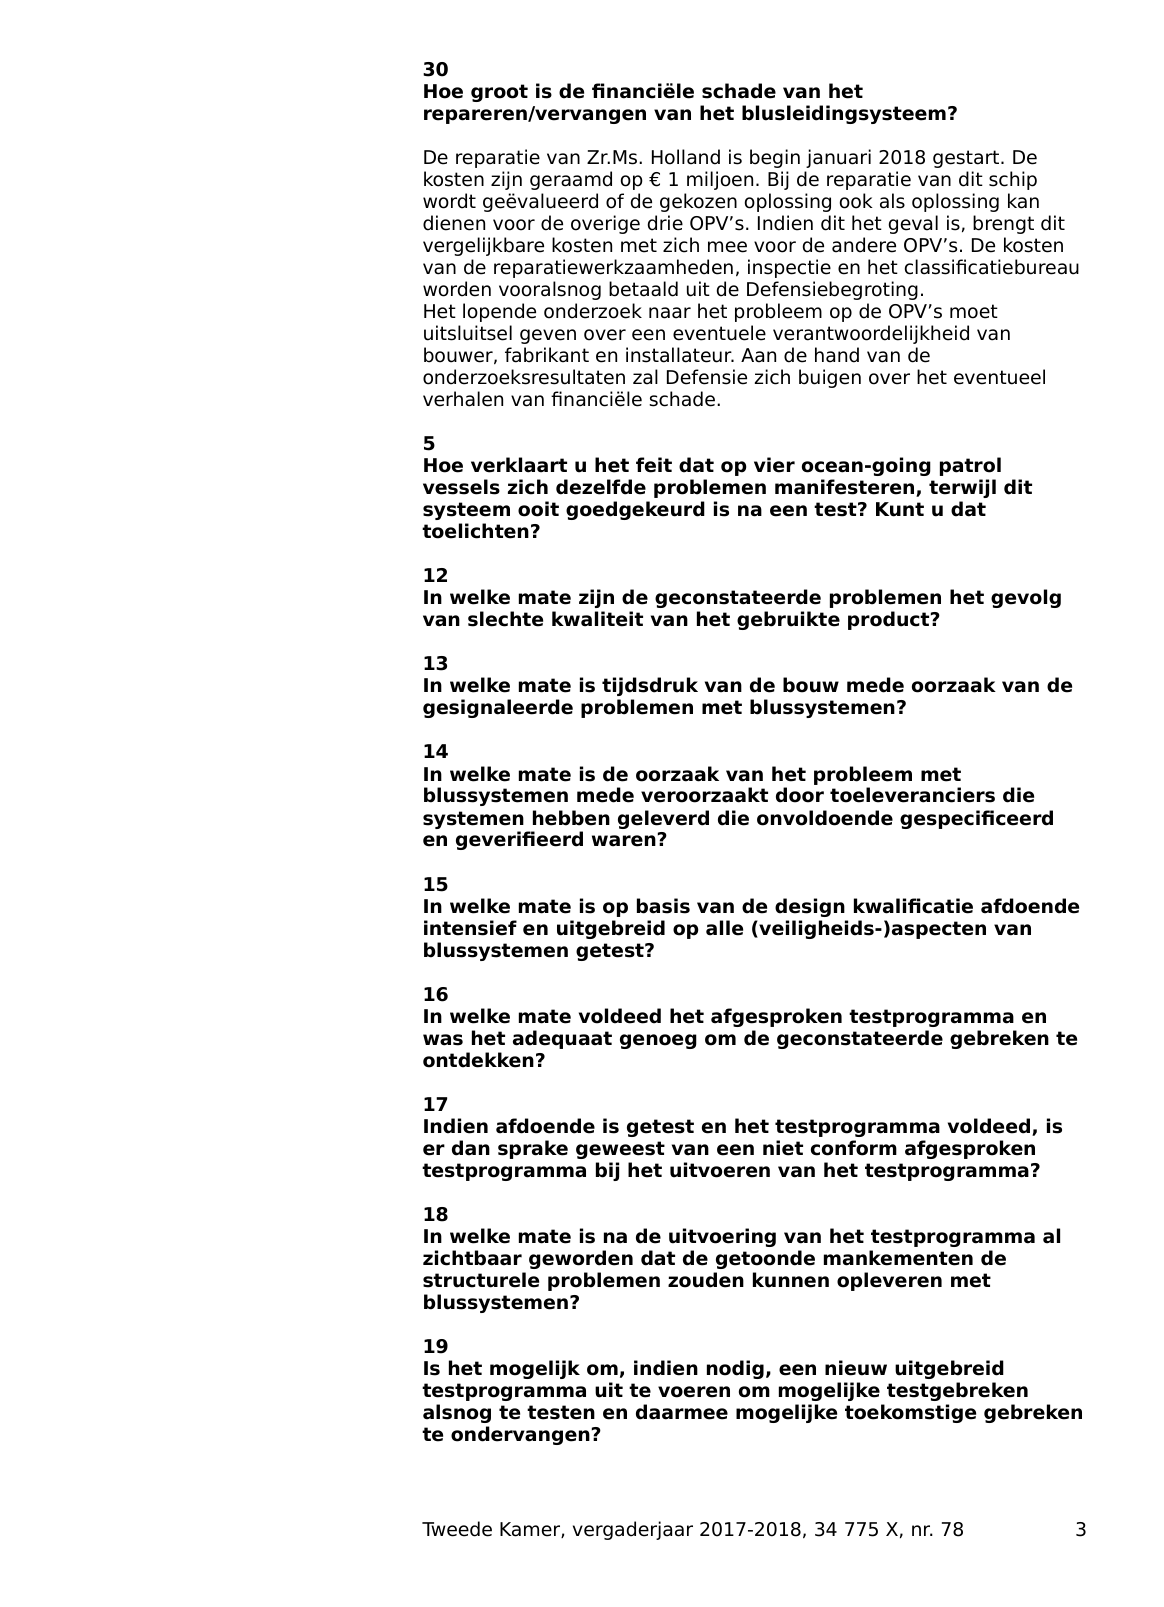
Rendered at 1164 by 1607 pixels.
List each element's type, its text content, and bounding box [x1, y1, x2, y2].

text In welke mate zijn de geconstateerde problemen het gevolg van slechte kwaliteit van het gebruikte product? [422, 587, 1087, 631]
text 5 [422, 433, 1087, 455]
text 17 [422, 1094, 1087, 1116]
text 19 [422, 1336, 1087, 1358]
text 16 [422, 984, 1087, 1006]
text Indien afdoende is getest en het testprogramma voldeed, is er dan sprake geweest van een niet conform afgesproken testprogramma bij het uitvoeren van het testprogramma? [422, 1116, 1087, 1182]
text 12 [422, 565, 1087, 587]
text In welke mate voldeed het afgesproken testprogramma en was het adequaat genoeg om de geconstateerde gebreken te ontdekken? [422, 1006, 1087, 1072]
text In welke mate is tijdsdruk van de bouw mede oorzaak van de gesignaleerde problemen met blussystemen? [422, 675, 1087, 719]
text 15 [422, 873, 1087, 896]
text 13 [422, 653, 1087, 675]
text Hoe groot is de financiële schade van het repareren/vervangen van het blusleidingsysteem? [422, 81, 1087, 125]
text Is het mogelijk om, indien nodig, een nieuw uitgebreid testprogramma uit te voeren om mogelijke testgebreken alsnog te testen en daarmee mogelijke toekomstige gebreken te ondervangen? [422, 1358, 1087, 1446]
text 18 [422, 1204, 1087, 1226]
text In welke mate is op basis van de design kwalificatie afdoende intensief en uitgebreid op alle (veiligheids-)aspecten van blussystemen getest? [422, 896, 1087, 961]
text In welke mate is de oorzaak van het probleem met blussystemen mede veroorzaakt door toeleveranciers die systemen hebben geleverd die onvoldoende gespecificeerd en geverifieerd waren? [422, 763, 1087, 851]
text De reparatie van Zr.Ms. Holland is begin januari 2018 gestart. De kosten zijn geraamd op € 1 miljoen. Bij de reparatie van dit schip wordt geëvalueerd of de gekozen oplossing ook als oplossing kan dienen voor de overige drie OPV’s. Indien dit het geval is, brengt dit vergelijkbare kosten met zich mee voor de andere OPV’s. De kosten van de reparatiewerkzaamheden, inspectie en het classificatiebureau worden vooralsnog betaald uit de Defensiebegroting. [422, 147, 1087, 301]
text Het lopende onderzoek naar het probleem op de OPV’s moet uitsluitsel geven over een eventuele verantwoordelijkheid van bouwer, fabrikant en installateur. Aan de hand van de onderzoeksresultaten zal Defensie zich buigen over het eventueel verhalen van financiële schade. [422, 301, 1087, 411]
text 30 [422, 59, 1087, 81]
text In welke mate is na de uitvoering van het testprogramma al zichtbaar geworden dat de getoonde mankementen de structurele problemen zouden kunnen opleveren met blussystemen? [422, 1226, 1087, 1314]
text 14 [422, 741, 1087, 763]
text Hoe verklaart u het feit dat op vier ocean-going patrol vessels zich dezelfde problemen manifesteren, terwijl dit systeem ooit goedgekeurd is na een test? Kunt u dat toelichten? [422, 455, 1087, 543]
